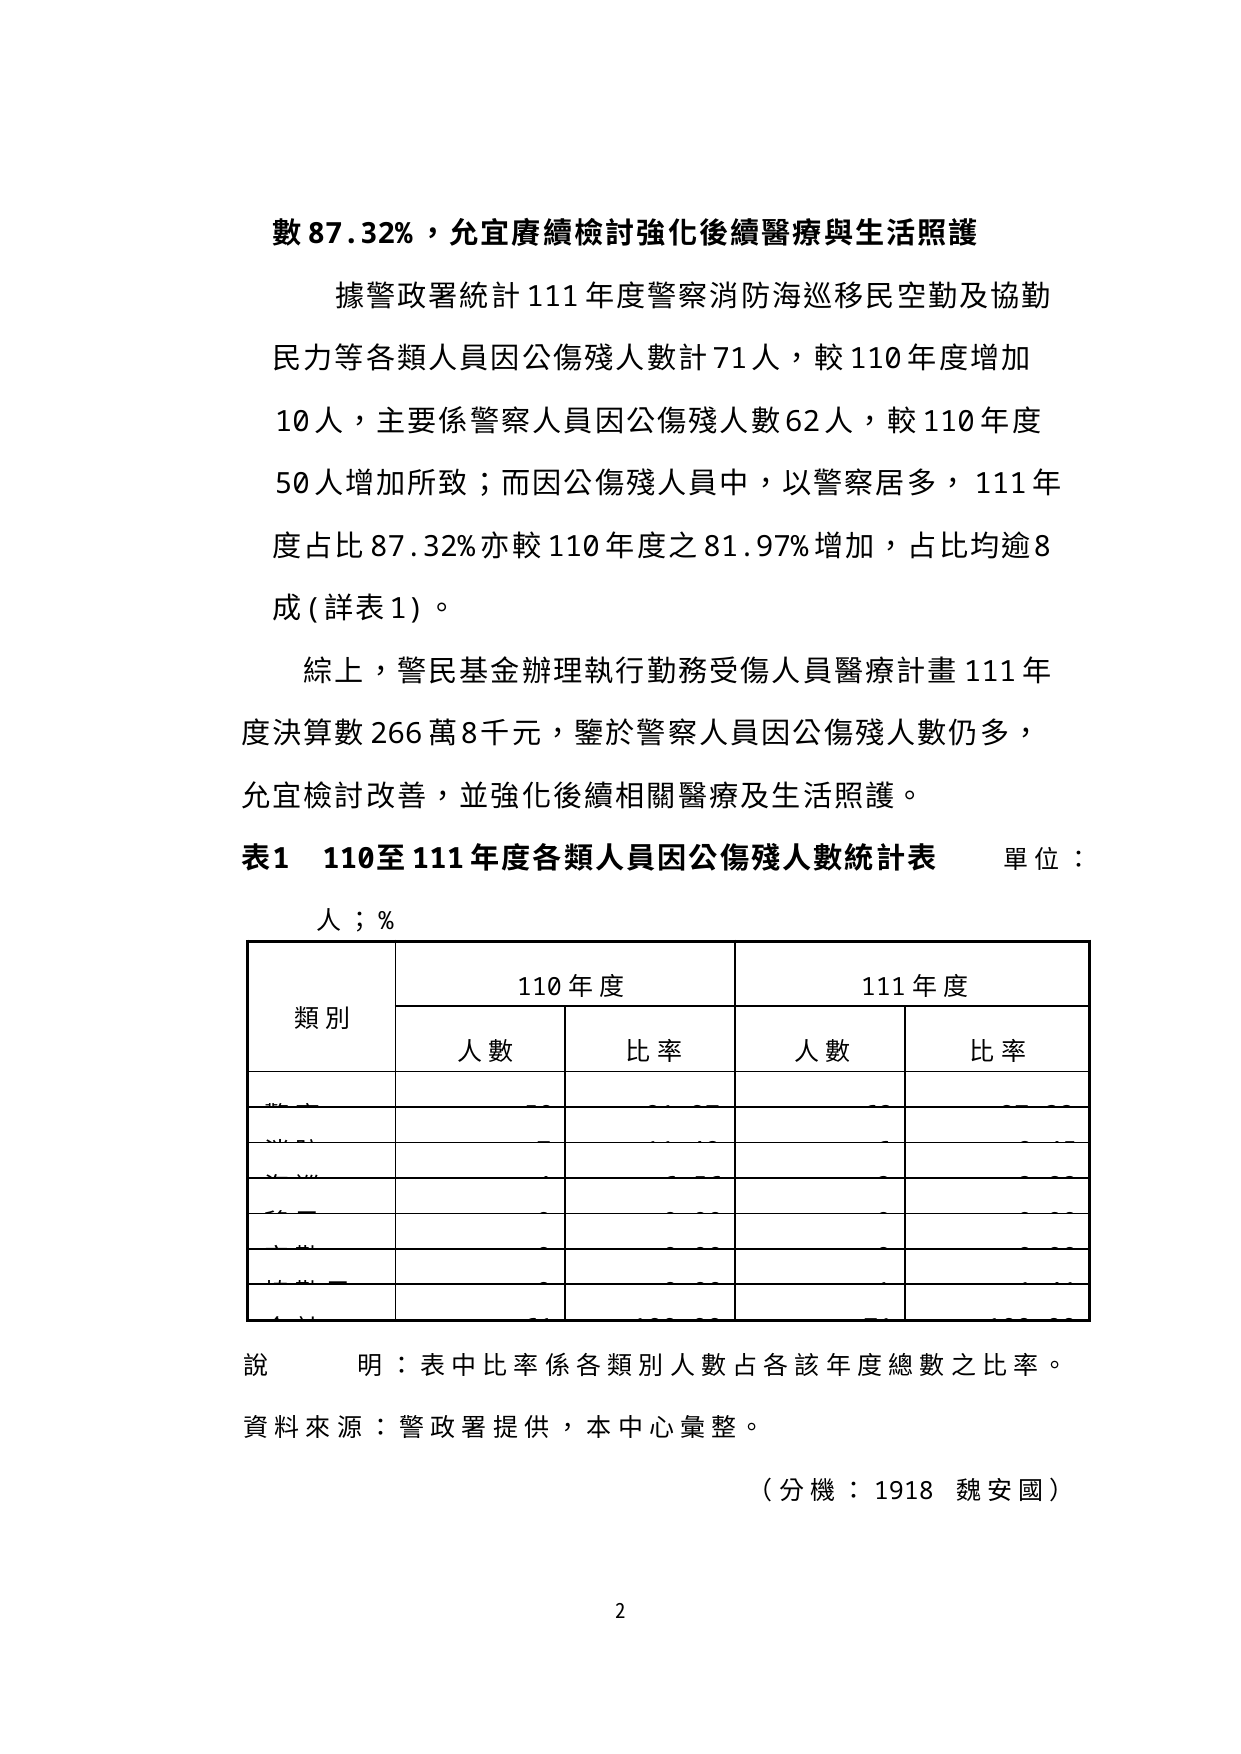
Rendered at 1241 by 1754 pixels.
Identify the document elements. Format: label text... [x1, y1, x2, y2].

table_cell 0 [736, 1214, 904, 1248]
table_cell 50 [396, 1072, 564, 1106]
table_cell 0 [396, 1179, 564, 1212]
table_header 110年度 [396, 943, 734, 1005]
table_cell 0 [736, 1179, 904, 1212]
table_cell 人數 [396, 1007, 564, 1071]
text 資料來源：警政署提供，本中心彙整。 [236, 1384, 1063, 1447]
table_cell 1.41 [906, 1250, 1088, 1283]
table_cell 2 [736, 1143, 904, 1177]
table_cell 0 [396, 1250, 564, 1283]
table_cell 消防 [249, 1108, 395, 1142]
table_cell 71 [736, 1285, 904, 1319]
table_cell 人數 [736, 1007, 904, 1071]
text 綜上，警民基金辦理執行勤務受傷人員醫療計畫111年度決算數266萬8千元，鑒於警察人員因公傷殘人數仍多，允宜檢討改善，並強化後續相關醫療及生活照護。 [236, 627, 1063, 814]
table_cell 比率 [566, 1007, 734, 1071]
table_header 類別 [249, 943, 395, 1071]
table_cell 0 [396, 1214, 564, 1248]
text （分機：1918 魏安國） [236, 1447, 1078, 1509]
text 據警政署統計111年度警察消防海巡移民空勤及協勤民力等各類人員因公傷殘人數計71人，較110年度增加10人，主要係警察人員因公傷殘人數62人，較110年度50人增加所致；而因公傷殘人員中，以警察居多，111年度占比87.32%亦較110年度之81.97%增加，占比均逾8成(詳表1)。 [266, 252, 1063, 627]
table_cell 61 [396, 1285, 564, 1319]
table_cell 空勤 [249, 1214, 395, 1248]
table_cell 87.32 [906, 1072, 1088, 1106]
table_cell 100.00 [566, 1285, 734, 1319]
text 數87.32%，允宜賡續檢討強化後續醫療與生活照護 [236, 189, 1063, 252]
table_cell 0.00 [566, 1214, 734, 1248]
table_cell 100.00 [906, 1285, 1088, 1319]
table_cell 81.97 [566, 1072, 734, 1106]
table_cell 協勤民力 [249, 1250, 395, 1283]
table_cell 海巡 [249, 1143, 395, 1177]
table_cell 7 [396, 1108, 564, 1142]
table_cell 8.45 [906, 1108, 1088, 1142]
table_cell 62 [736, 1072, 904, 1106]
table_cell 2.82 [906, 1143, 1088, 1177]
table_cell 6.56 [566, 1143, 734, 1177]
table_cell 0.00 [566, 1250, 734, 1283]
table_cell 警察 [249, 1072, 395, 1106]
table_cell 比率 [906, 1007, 1088, 1071]
table_cell 1 [736, 1250, 904, 1283]
table_cell 0.00 [906, 1214, 1088, 1248]
table_cell 6 [736, 1108, 904, 1142]
table_cell 0.00 [566, 1179, 734, 1212]
table_cell 合計 [249, 1285, 395, 1319]
table_cell 移民 [249, 1179, 395, 1212]
text 表1 110至111年度各類人員因公傷殘人數統計表 單位：人；% [236, 814, 1078, 939]
table_cell 0.00 [906, 1179, 1088, 1212]
table_cell 11.48 [566, 1108, 734, 1142]
table_header 111年度 [736, 943, 1088, 1005]
table_cell 4 [396, 1143, 564, 1177]
text 說 明：表中比率係各類別人數占各該年度總數之比率。 [236, 1322, 1063, 1384]
